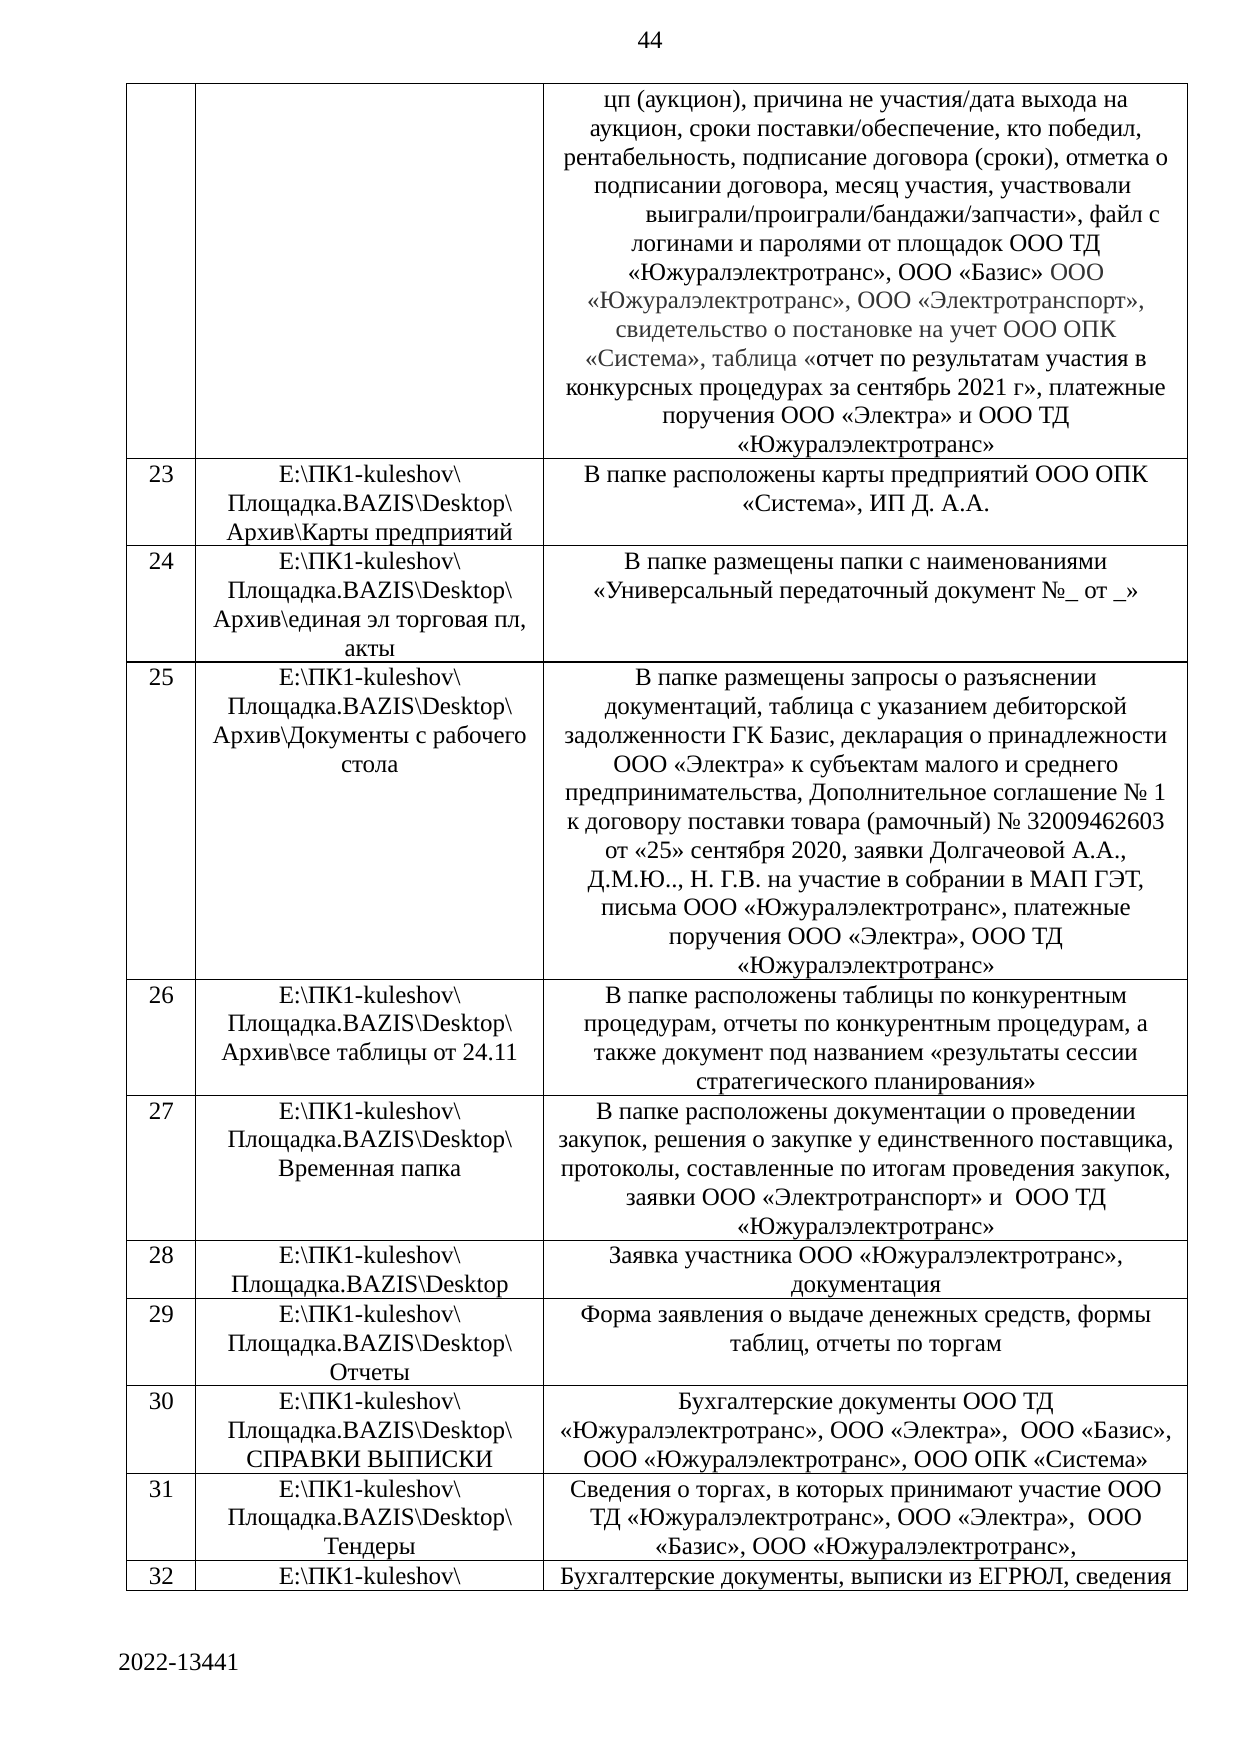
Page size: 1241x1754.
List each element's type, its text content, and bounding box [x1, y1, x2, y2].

table_cell E:\ПК1-kuleshov\Площадка.BAZIS\Desktop\Отчеты [196, 1299, 543, 1385]
table_cell E:\ПК1-kuleshov\Площадка.BAZIS\Desktop\Архив\Документы с рабочего стола [196, 663, 543, 979]
table_cell В папке расположены документации о проведении закупок, решения о закупке у единственного поставщика, протоколы, составленные по итогам проведения закупок, заявки ООО «Электротранспорт» и ООО ТД «Южуралэлектротранс» [544, 1096, 1187, 1239]
table_cell 27 [127, 1096, 195, 1239]
table_cell E:\ПК1-kuleshov\Площадка.BAZIS\Desktop\Архив\Карты предприятий [196, 459, 543, 545]
table_cell E:\ПК1-kuleshov\Площадка.BAZIS\Desktop\СПРАВКИ ВЫПИСКИ [196, 1386, 543, 1473]
table_cell цп (аукцион), причина не участия/дата выхода на аукцион, сроки поставки/обеспечение, кто победил, рентабельность, подписание договора (сроки), отметка о подписании договора, месяц участия, участвовали выиграли/проиграли/бандажи/запчасти», файл с логинами и паролями от площадок ООО ТД «Южуралэлектротранс», ООО «Базис» ООО «Южуралэлектротранс», ООО «Электротранспорт», свидетельство о постановке на учет ООО ОПК «Система», таблица «отчет по результатам участия в конкурсных процедурах за сентябрь 2021 г», платежные поручения ООО «Электра» и ООО ТД «Южуралэлектротранс» [544, 84, 1187, 458]
table_cell 26 [127, 980, 195, 1095]
table_cell В папке размещены папки с наименованиями «Универсальный передаточный документ №_ от _» [544, 546, 1187, 661]
table_cell [196, 84, 543, 458]
table_cell E:\ПК1-kuleshov\Площадка.BAZIS\Desktop\Временная папка [196, 1096, 543, 1239]
table_cell 28 [127, 1241, 195, 1298]
table_cell [127, 84, 195, 458]
table_cell В папке расположены карты предприятий ООО ОПК «Система», ИП Д. А.А. [544, 459, 1187, 545]
table_cell Бухгалтерские документы ООО ТД «Южуралэлектротранс», ООО «Электра», ООО «Базис», ООО «Южуралэлектротранс», ООО ОПК «Система» [544, 1386, 1187, 1473]
table_cell 24 [127, 546, 195, 661]
table_cell В папке расположены таблицы по конкурентным процедурам, отчеты по конкурентным процедурам, а также документ под названием «результаты сессии стратегического планирования» [544, 980, 1187, 1095]
table_cell Заявка участника ООО «Южуралэлектротранс», документация [544, 1241, 1187, 1298]
table_cell В папке размещены запросы о разъяснении документаций, таблица с указанием дебиторской задолженности ГК Базис, декларация о принадлежности ООО «Электра» к субъектам малого и среднего предпринимательства, Дополнительное соглашение № 1 к договору поставки товара (рамочный) № 32009462603 от «25» сентября 2020, заявки Долгачеовой А.А., Д.М.Ю.., Н. Г.В. на участие в собрании в МАП ГЭТ, письма ООО «Южуралэлектротранс», платежные поручения ООО «Электра», ООО ТД «Южуралэлектротранс» [544, 663, 1187, 979]
table_cell Форма заявления о выдаче денежных средств, формы таблиц, отчеты по торгам [544, 1299, 1187, 1385]
table_cell Бухгалтерские документы, выписки из ЕГРЮЛ, сведения [544, 1561, 1187, 1590]
table_cell E:\ПК1-kuleshov\Площадка.BAZIS\Desktop\Архив\все таблицы от 24.11 [196, 980, 543, 1095]
table_cell 25 [127, 663, 195, 979]
table_cell E:\ПК1-kuleshov\ [196, 1561, 543, 1590]
table_cell 23 [127, 459, 195, 545]
table_cell E:\ПК1-kuleshov\Площадка.BAZIS\Desktop [196, 1241, 543, 1298]
table_cell E:\ПК1-kuleshov\Площадка.BAZIS\Desktop\Архив\единая эл торговая пл, акты [196, 546, 543, 661]
table_cell E:\ПК1-kuleshov\Площадка.BAZIS\Desktop\Тендеры [196, 1474, 543, 1560]
table_cell 29 [127, 1299, 195, 1385]
table_cell Сведения о торгах, в которых принимают участие ООО ТД «Южуралэлектротранс», ООО «Электра», ООО «Базис», ООО «Южуралэлектротранс», [544, 1474, 1187, 1560]
table_cell 31 [127, 1474, 195, 1560]
table_cell 32 [127, 1561, 195, 1590]
table_cell 30 [127, 1386, 195, 1473]
